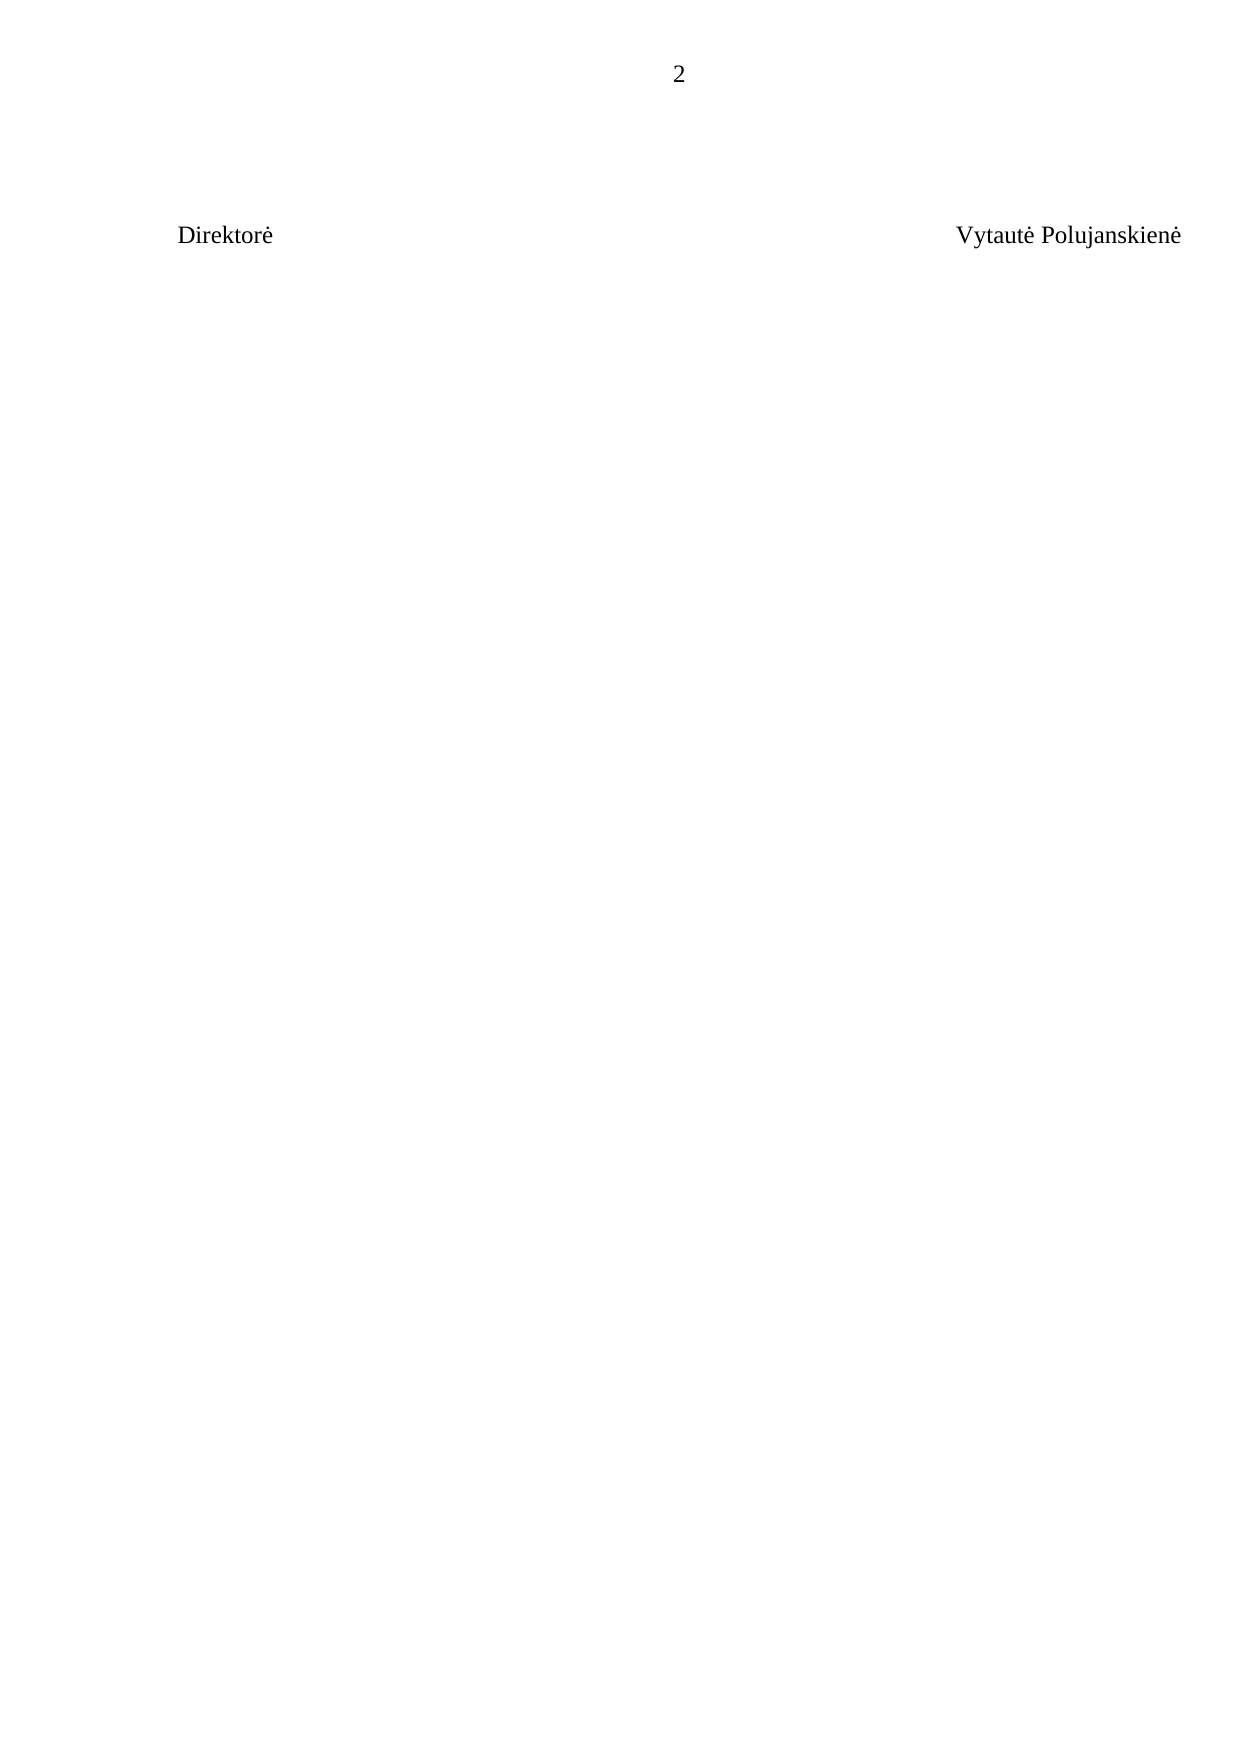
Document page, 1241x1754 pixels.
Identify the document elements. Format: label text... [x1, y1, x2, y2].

text Direktorė Vytautė Polujanskienė [177, 220, 1181, 249]
